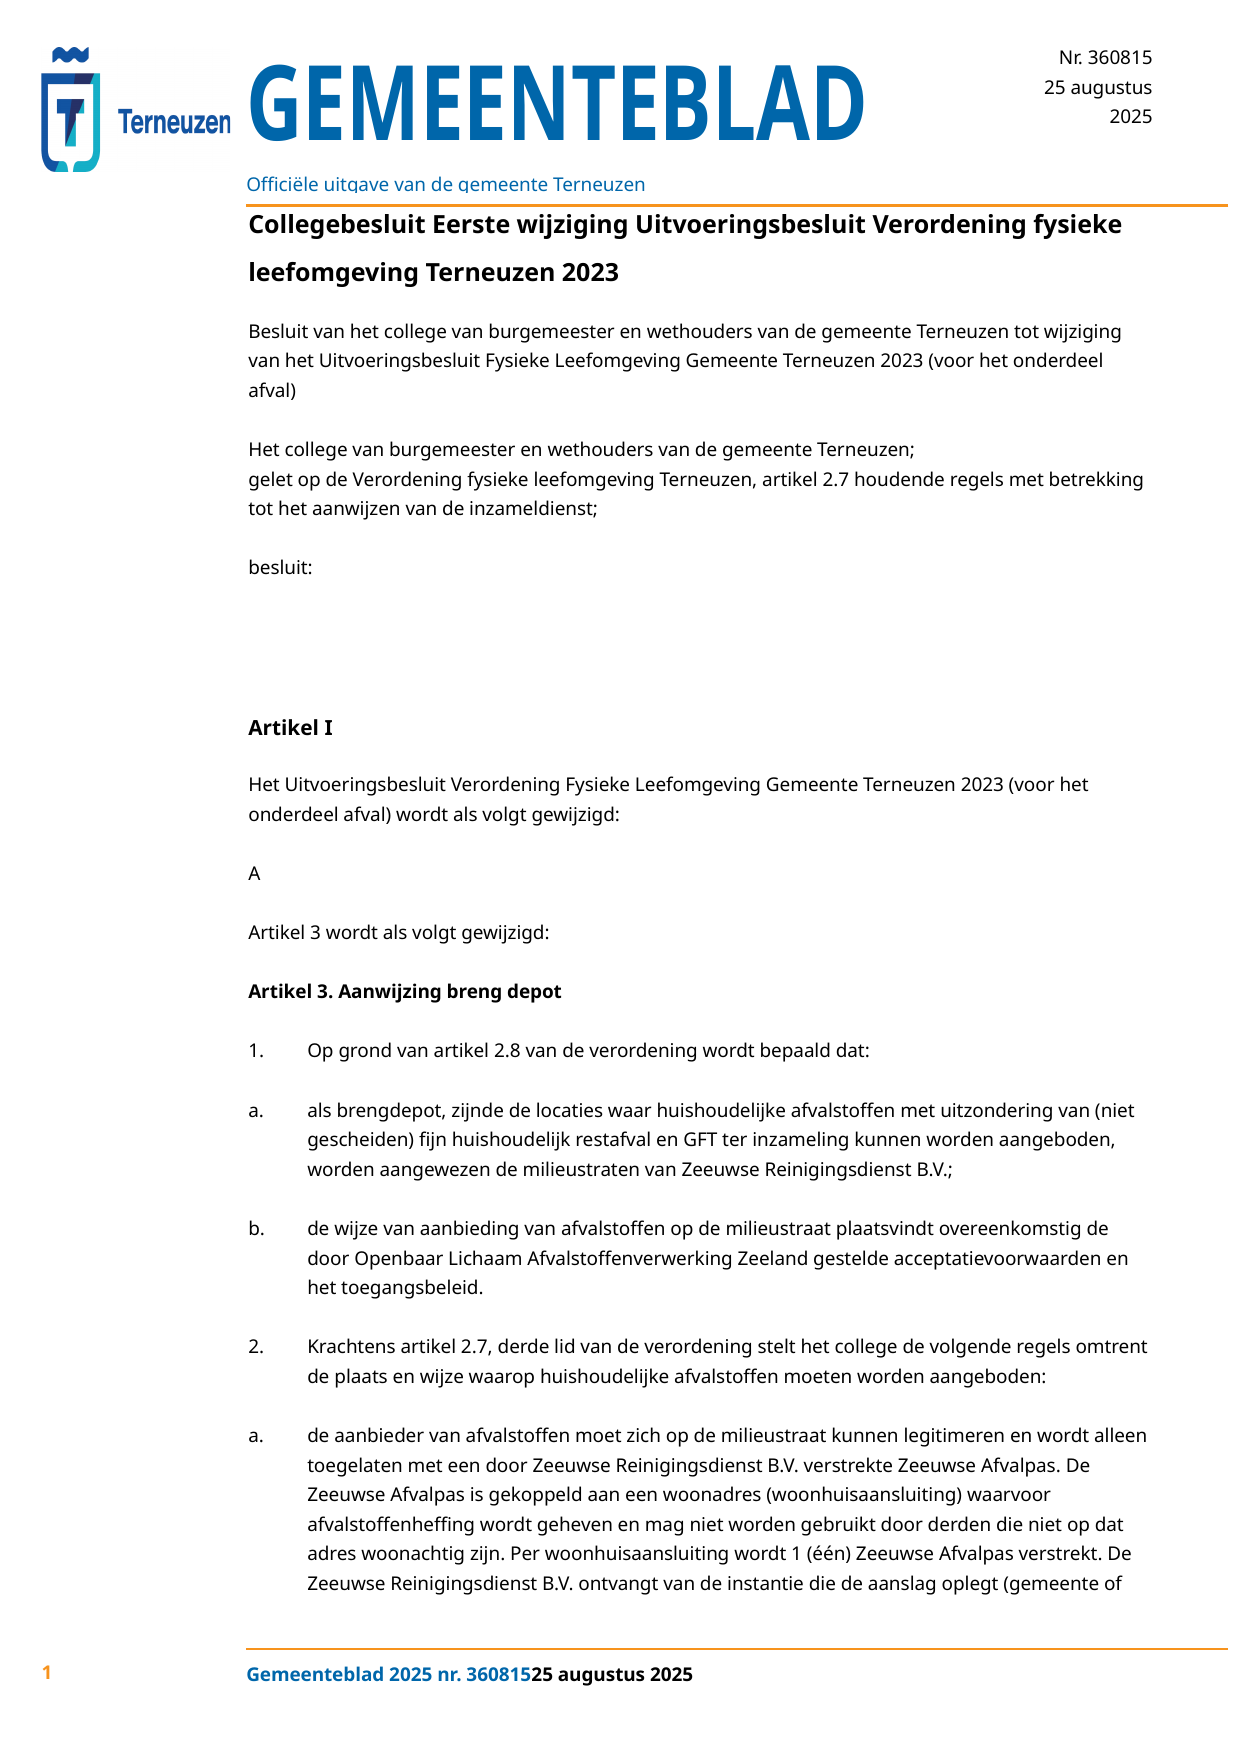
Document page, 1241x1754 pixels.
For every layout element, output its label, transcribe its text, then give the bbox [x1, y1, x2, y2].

text Artikel I [248, 713, 1152, 742]
list de aanbieder van afvalstoffen moet zich op de milieustraat kunnen legitimeren en wordt alleen toegelaten met een door Zeeuwse Reinigingsdienst B.V. verstrekte Zeeuwse Afvalpas. De Zeeuwse Afvalpas is gekoppeld aan een woonadres (woonhuisaansluiting) waarvoor afvalstoffenheffing wordt geheven en mag niet worden gebruikt door derden die niet op dat adres woonachtig zijn. Per woonhuisaansluiting wordt 1 (één) Zeeuwse Afvalpas verstrekt. De Zeeuwse Reinigingsdienst B.V. ontvangt van de instantie die de aanslag oplegt (gemeente of [248, 1422, 1152, 1596]
text Artikel 3 wordt als volgt gewijzigd: [248, 919, 1152, 945]
list als brengdepot, zijnde de locaties waar huishoudelijke afvalstoffen met uitzondering van (niet gescheiden) fijn huishoudelijk restafval en GFT ter inzameling kunnen worden aangeboden, worden aangewezen de milieustraten van Zeeuwse Reinigingsdienst B.V.; [248, 1097, 1152, 1182]
text Artikel 3. Aanwijzing breng depot [248, 978, 1152, 1004]
list Op grond van artikel 2.8 van de verordening wordt bepaald dat: [248, 1038, 1152, 1063]
text Besluit van het college van burgemeester en wethouders van de gemeente Terneuzen tot wijziging van het Uitvoeringsbesluit Fysieke Leefomgeving Gemeente Terneuzen 2023 (voor het onderdeel afval) [248, 318, 1152, 403]
picture [41, 47, 231, 172]
text besluit: [248, 554, 1152, 580]
list Krachtens artikel 2.7, derde lid van de verordening stelt het college de volgende regels omtrent de plaats en wijze waarop huishoudelijke afvalstoffen moeten worden aangeboden: [248, 1333, 1152, 1389]
text A [248, 860, 1152, 886]
list de wijze van aanbieding van afvalstoffen op de milieustraat plaatsvindt overeenkomstig de door Openbaar Lichaam Afvalstoffenverwerking Zeeland gestelde acceptatievoorwaarden en het toegangsbeleid. [248, 1215, 1152, 1300]
text Het college van burgemeester en wethouders van de gemeente Terneuzen; [248, 436, 1152, 462]
text Het Uitvoeringsbesluit Verordening Fysieke Leefomgeving Gemeente Terneuzen 2023 (voor het onderdeel afval) wordt als volgt gewijzigd: [248, 771, 1152, 827]
text gelet op de Verordening fysieke leefomgeving Terneuzen, artikel 2.7 houdende regels met betrekking tot het aanwijzen van de inzameldienst; [248, 466, 1152, 521]
text Collegebesluit Eerste wijziging Uitvoeringsbesluit Verordening fysieke leefomgeving Terneuzen 2023 [248, 207, 1152, 288]
